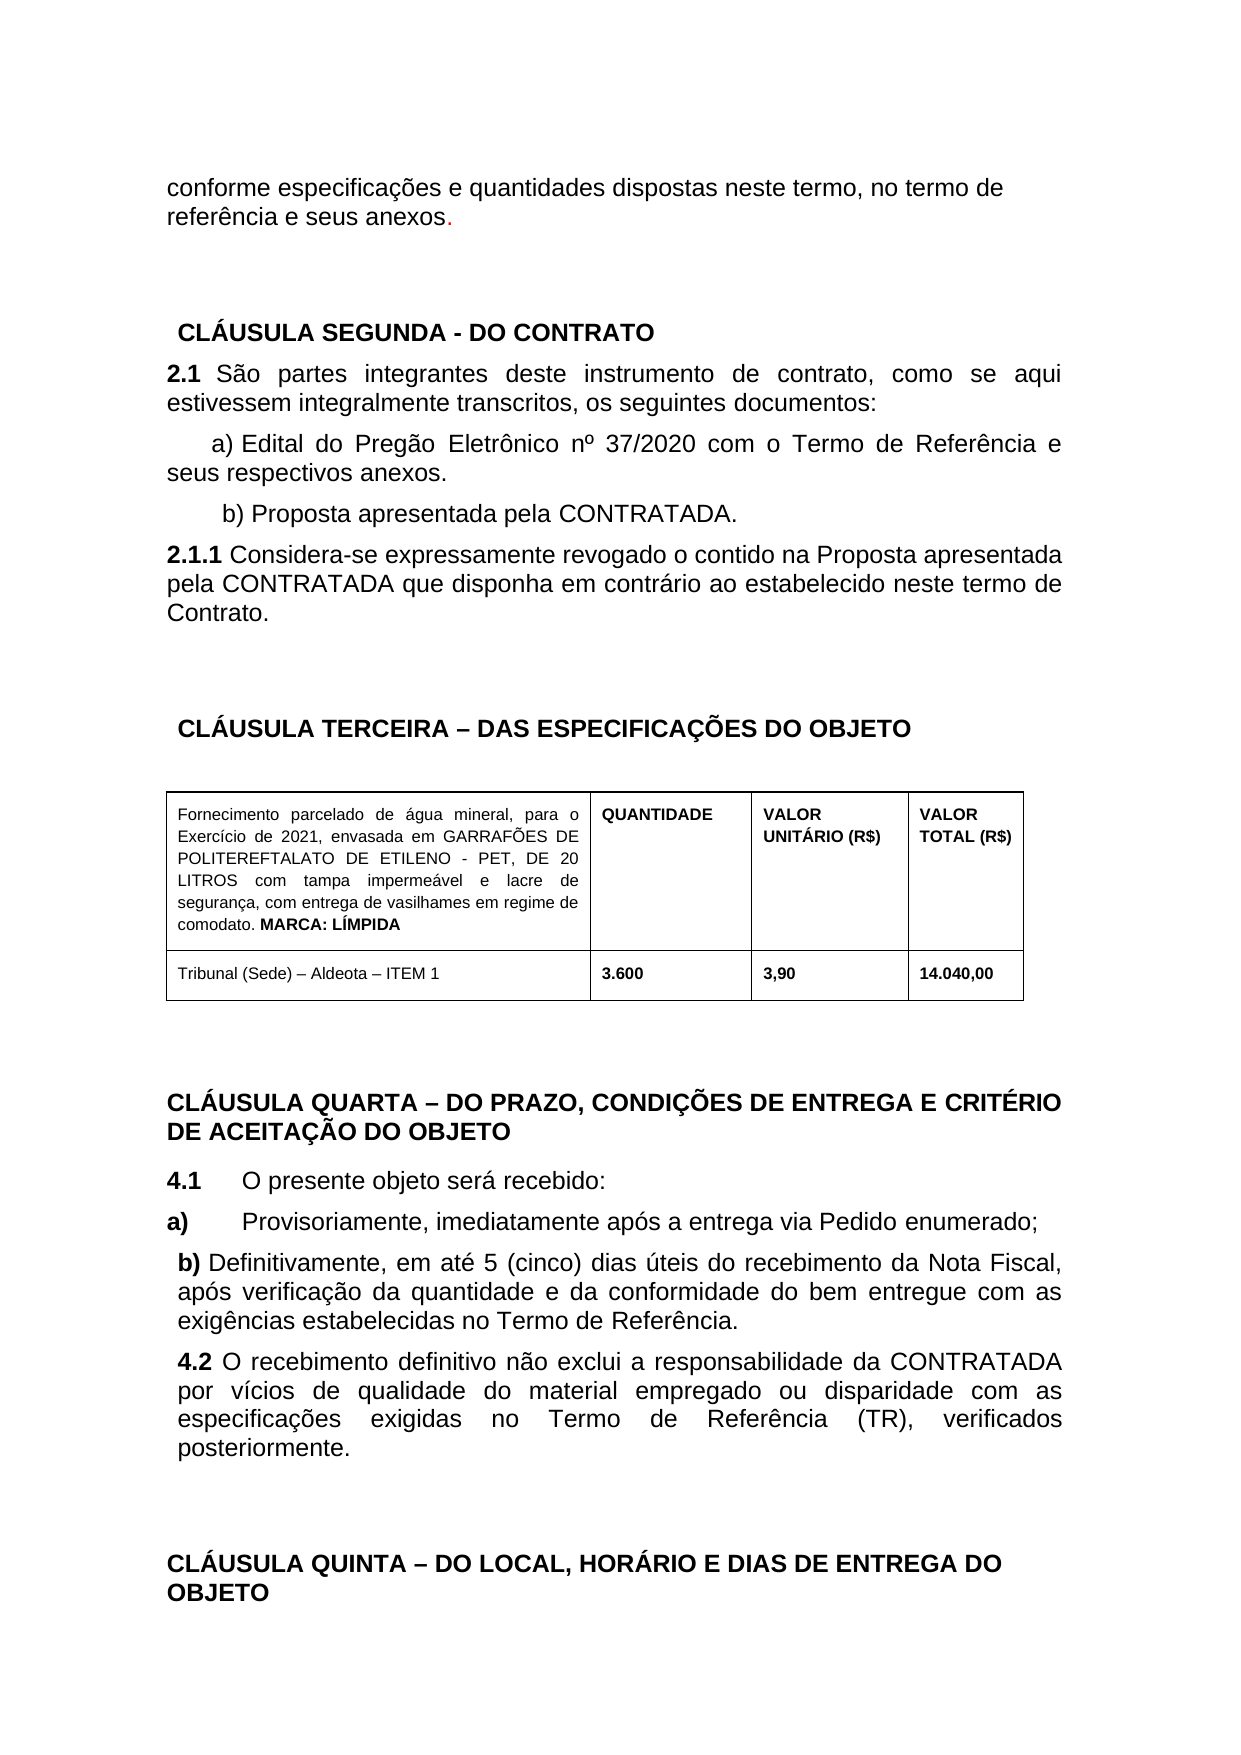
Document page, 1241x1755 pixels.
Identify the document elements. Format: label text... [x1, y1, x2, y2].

list São partes integrantes deste instrumento de contrato, como se aqui estivessem integralmente transcritos, os seguintes documentos: [167, 359, 1063, 416]
text 2.1.1 Considera-se expressamente revogado o contido na Proposta apresentada pela CONTRATADA que disponha em contrário ao estabelecido neste termo de Contrato. [167, 540, 1063, 626]
list Proposta apresentada pela CONTRATADA. [222, 499, 1241, 527]
table_header QUANTIDADE [591, 793, 751, 950]
list Edital do Pregão Eletrônico nº 37/2020 com o Termo de Referência e seus respectivos anexos. [167, 429, 1063, 486]
list Provisoriamente, imediatamente após a entrega via Pedido enumerado; [167, 1207, 1241, 1236]
table_cell 3,90 [752, 951, 908, 999]
subtitle CLÁUSULA SEGUNDA - DO CONTRATO [177, 317, 1241, 346]
list Definitivamente, em até 5 (cinco) dias úteis do recebimento da Nota Fiscal, após verificação da quantidade e da conformidade do bem entregue com as exigências estabelecidas no Termo de Referência. [177, 1248, 1064, 1334]
table_header Fornecimento parcelado de água mineral, para o Exercício de 2021, envasada em GARRAFÕES DE POLITEREFTALATO DE ETILENO - PET, DE 20 LITROS com tampa impermeável e lacre de segurança, com entrega de vasilhames em regime de comodato. MARCA: LÍMPIDA [167, 793, 590, 950]
list O presente objeto será recebido: [167, 1166, 1241, 1194]
table_header VALOR TOTAL (R$) [909, 793, 1023, 950]
table_cell 14.040,00 [909, 951, 1023, 999]
list O recebimento definitivo não exclui a responsabilidade da CONTRATADA por vícios de qualidade do material empregado ou disparidade com as especificações exigidas no Termo de Referência (TR), verificados posteriormente. [177, 1347, 1064, 1462]
text conforme especificações e quantidades dispostas neste termo, no termo de referência e seus anexos. [167, 173, 1074, 230]
subtitle CLÁUSULA QUARTA – DO PRAZO, CONDIÇÕES DE ENTREGA E CRITÉRIO DE ACEITAÇÃO DO OBJETO [167, 1088, 1074, 1145]
table_cell Tribunal (Sede) – Aldeota – ITEM 1 [167, 951, 590, 999]
table_cell 3.600 [591, 951, 751, 999]
subtitle CLÁUSULA TERCEIRA – DAS ESPECIFICAÇÕES DO OBJETO [177, 714, 1241, 742]
subtitle CLÁUSULA QUINTA – DO LOCAL, HORÁRIO E DIAS DE ENTREGA DO OBJETO [167, 1549, 1074, 1607]
table_header VALOR UNITÁRIO (R$) [752, 793, 908, 950]
